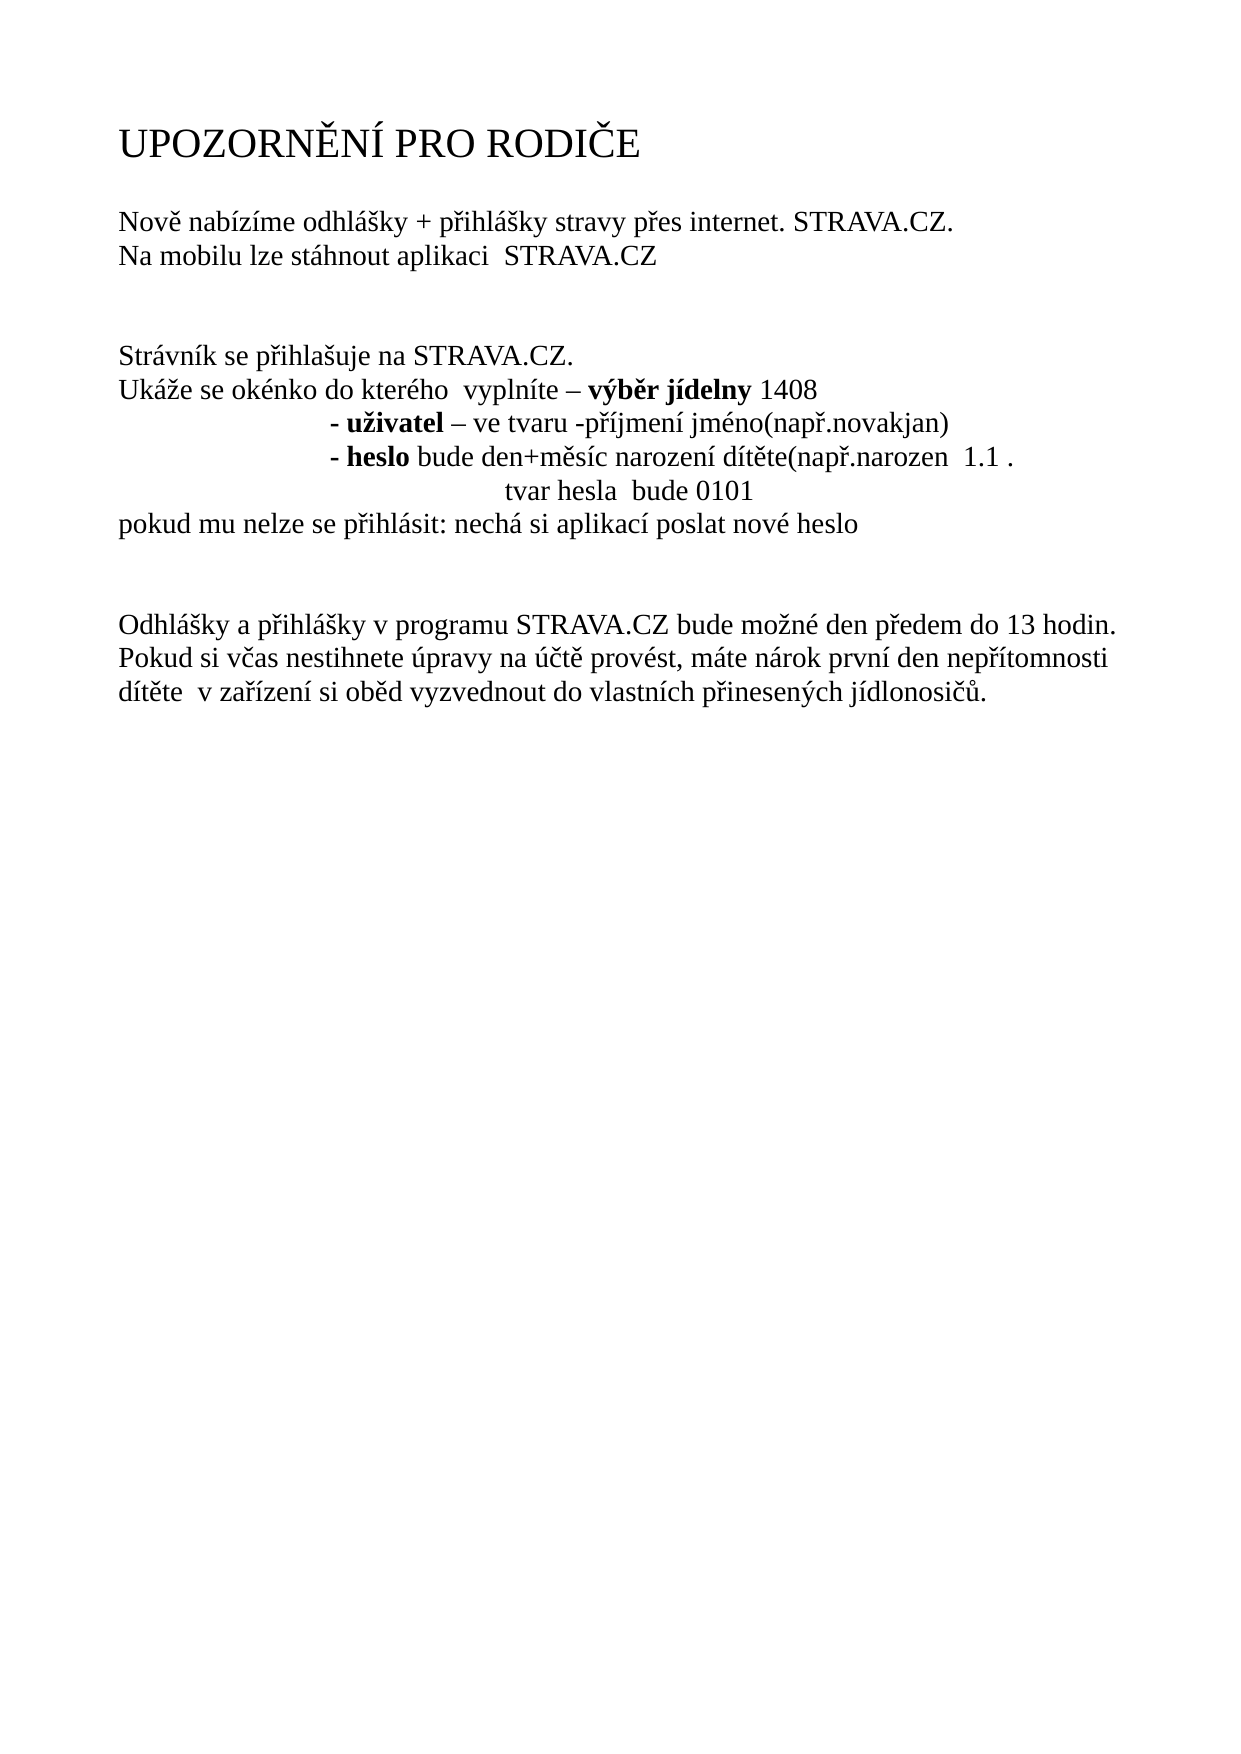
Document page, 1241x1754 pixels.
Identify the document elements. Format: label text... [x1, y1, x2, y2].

text Nově nabízíme odhlášky + přihlášky stravy přes internet. STRAVA.CZ. [118, 204, 1122, 238]
text Odhlášky a přihlášky v programu STRAVA.CZ bude možné den předem do 13 hodin. [118, 607, 1122, 640]
text dítěte v zařízení si oběd vyzvednout do vlastních přinesených jídlonosičů. [118, 674, 1122, 707]
text Na mobilu lze stáhnout aplikaci STRAVA.CZ [118, 238, 1122, 271]
text Strávník se přihlašuje na STRAVA.CZ. [118, 338, 1122, 372]
text pokud mu nelze se přihlásit: nechá si aplikací poslat nové heslo [118, 506, 1122, 540]
text - uživatel – ve tvaru -příjmení jméno(např.novakjan) [118, 406, 1122, 439]
text - heslo bude den+měsíc narození dítěte(např.narozen 1.1 . [118, 439, 1122, 473]
text UPOZORNĚNÍ PRO RODIČE [118, 118, 1122, 166]
text Pokud si včas nestihnete úpravy na účtě provést, máte nárok první den nepřítomnosti [118, 640, 1122, 674]
text Ukáže se okénko do kterého vyplníte – výběr jídelny 1408 [118, 372, 1122, 406]
text tvar hesla bude 0101 [118, 473, 1122, 506]
